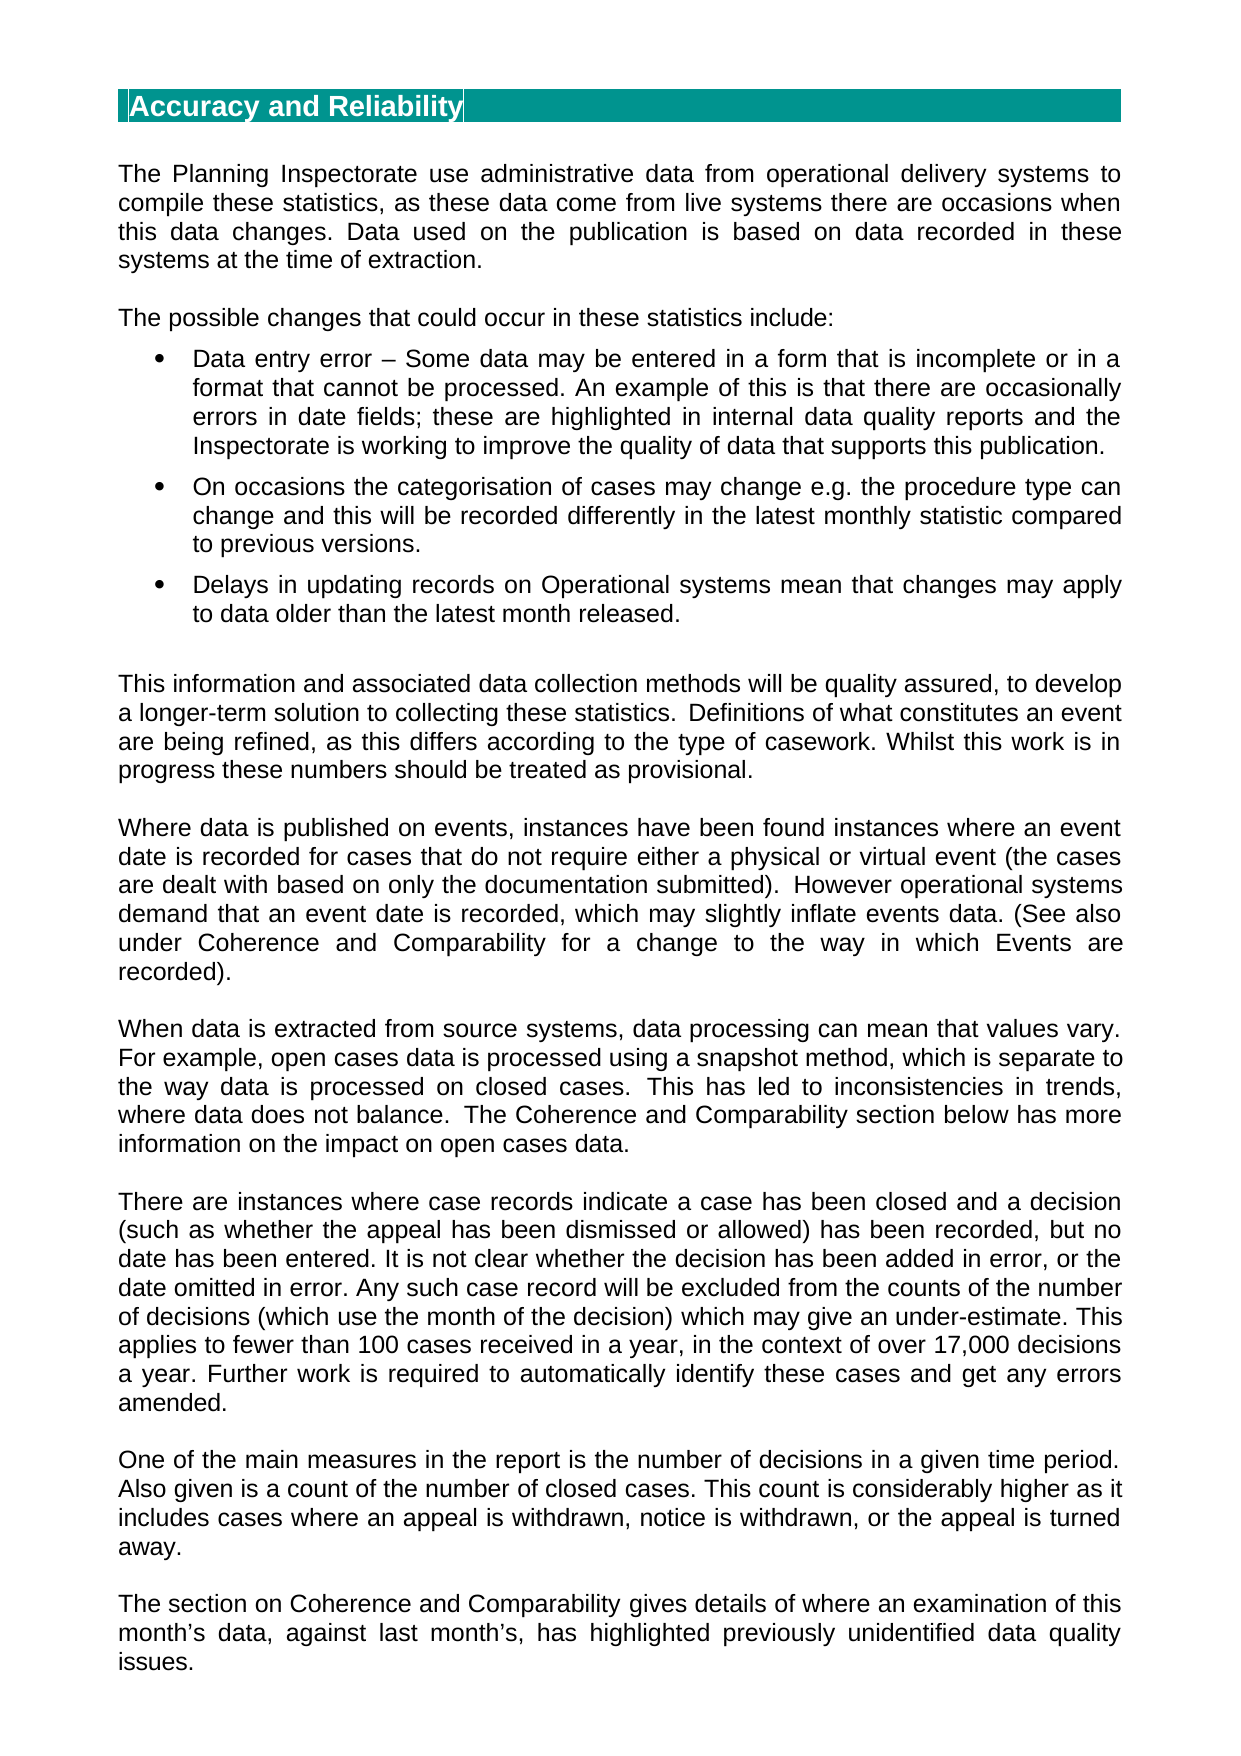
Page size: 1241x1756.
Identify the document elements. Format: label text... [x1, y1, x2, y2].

list On occasions the categorisation of cases may change e.g. the procedure type can change and this will be recorded differently in the latest monthly statistic compared to previous versions. [155, 472, 1123, 558]
list Data entry error – Some data may be entered in a form that is incomplete or in a format that cannot be processed. An example of this is that there are occasionally errors in date fields; these are highlighted in internal data quality reports and the Inspectorate is working to improve the quality of data that supports this publication. [155, 344, 1123, 459]
text When data is extracted from source systems, data processing can mean that values vary. For example, open cases data is processed using a snapshot method, which is separate to the way data is processed on closed cases. This has led to inconsistencies in trends, where data does not balance. The Coherence and Comparability section below has more information on the impact on open cases data. [118, 1014, 1123, 1158]
text This information and associated data collection methods will be quality assured, to develop a longer-term solution to collecting these statistics. Definitions of what constitutes an event are being refined, as this differs according to the type of casework. Whilst this work is in progress these numbers should be treated as provisional. [118, 669, 1123, 784]
text The Planning Inspectorate use administrative data from operational delivery systems to compile these statistics, as these data come from live systems there are occasions when this data changes. Data used on the publication is based on data recorded in these systems at the time of extraction. [118, 159, 1123, 274]
text There are instances where case records indicate a case has been closed and a decision (such as whether the appeal has been dismissed or allowed) has been recorded, but no date has been entered. It is not clear whether the decision has been added in error, or the date omitted in error. Any such case record will be excluded from the counts of the number of decisions (which use the month of the decision) which may give an under-estimate. This applies to fewer than 100 cases received in a year, in the context of over 17,000 decisions a year. Further work is required to automatically identify these cases and get any errors amended. [118, 1187, 1123, 1417]
subtitle Accuracy and Reliability [118, 88, 1134, 122]
text The possible changes that could occur in these statistics include: [118, 303, 1134, 332]
list Delays in updating records on Operational systems mean that changes may apply to data older than the latest month released. [155, 571, 1123, 628]
text One of the main measures in the report is the number of decisions in a given time period. Also given is a count of the number of closed cases. This count is considerably higher as it includes cases where an appeal is withdrawn, notice is withdrawn, or the appeal is turned away. [118, 1445, 1123, 1560]
text Where data is published on events, instances have been found instances where an event date is recorded for cases that do not require either a physical or virtual event (the cases are dealt with based on only the documentation submitted). However operational systems demand that an event date is recorded, which may slightly inflate events data. (See also under Coherence and Comparability for a change to the way in which Events are recorded). [118, 813, 1123, 985]
text The section on Coherence and Comparability gives details of where an examination of this month’s data, against last month’s, has highlighted previously unidentified data quality issues. [118, 1589, 1122, 1676]
